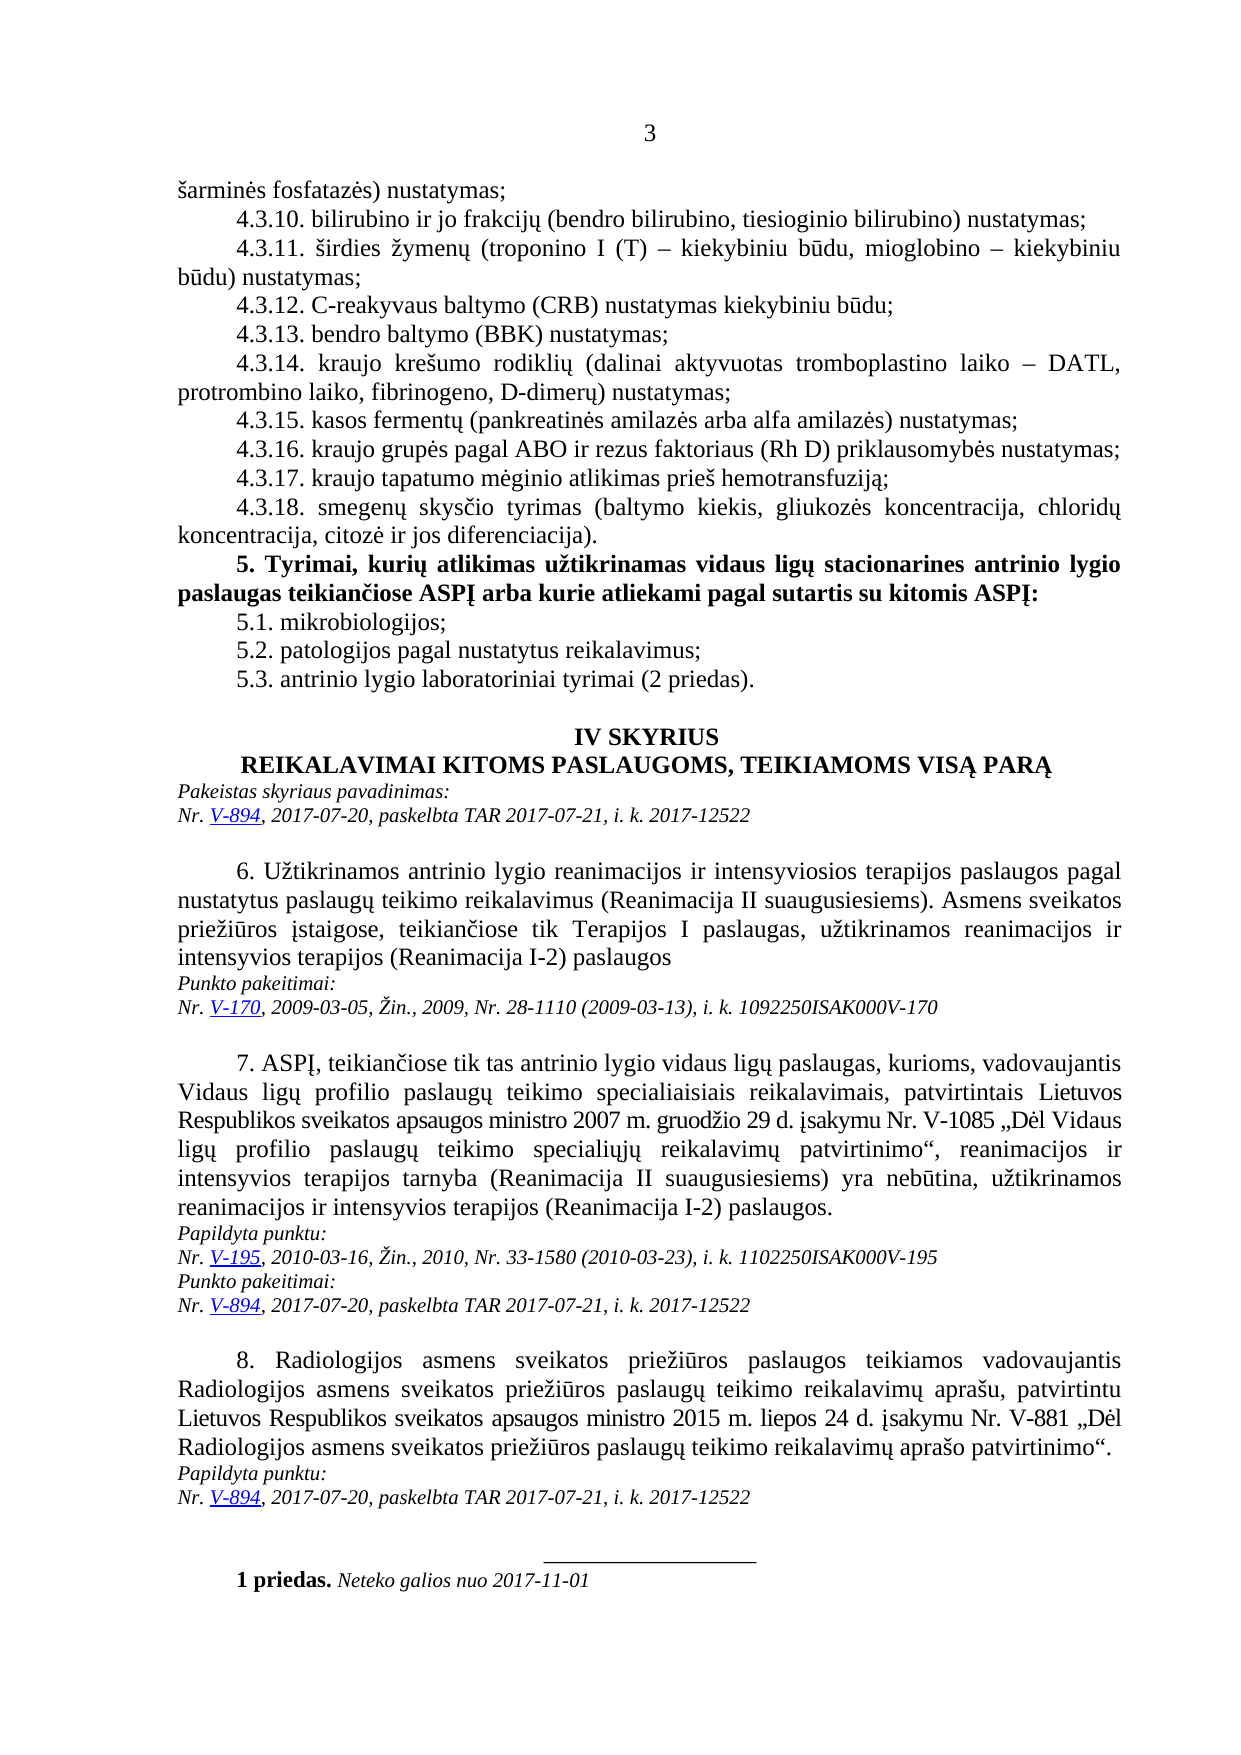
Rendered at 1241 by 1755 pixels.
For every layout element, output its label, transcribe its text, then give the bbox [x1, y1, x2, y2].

text 1 priedas. Neteko galios nuo 2017-11-01 [177, 1566, 1122, 1593]
text 7. ASPĮ, teikiančiose tik tas antrinio lygio vidaus ligų paslaugas, kurioms, vadovaujantis Vidaus ligų profilio paslaugų teikimo specialiaisiais reikalavimais, patvirtintais Lietuvos Respublikos sveikatos apsaugos ministro 2007 m. gruodžio 29 d. įsakymu Nr. V-1085 „Dėl Vidaus ligų profilio paslaugų teikimo specialiųjų reikalavimų patvirtinimo“, reanimacijos ir intensyvios terapijos tarnyba (Reanimacija II suaugusiesiems) yra nebūtina, užtikrinamos reanimacijos ir intensyvios terapijos (Reanimacija I-2) paslaugos. [177, 1048, 1122, 1221]
text 5.1. mikrobiologijos; [177, 607, 1122, 636]
text 4.3.15. kasos fermentų (pankreatinės amilazės arba alfa amilazės) nustatymas; [177, 406, 1122, 434]
text 4.3.13. bendro baltymo (BBK) nustatymas; [177, 319, 1122, 348]
text šarminės fosfatazės) nustatymas; [177, 176, 1122, 204]
text 5.3. antrinio lygio laboratoriniai tyrimai (2 priedas). [177, 664, 1122, 693]
text Papildyta punktu: [177, 1461, 1122, 1485]
text Pakeistas skyriaus pavadinimas: [177, 779, 1122, 803]
text Nr. V-195, 2010-03-16, Žin., 2010, Nr. 33-1580 (2010-03-23), i. k. 1102250ISAK000V-195 [177, 1245, 1122, 1269]
text 4.3.12. C-reakyvaus baltymo (CRB) nustatymas kiekybiniu būdu; [177, 291, 1122, 319]
text 5.2. patologijos pagal nustatytus reikalavimus; [177, 636, 1122, 664]
text 6. Užtikrinamos antrinio lygio reanimacijos ir intensyviosios terapijos paslaugos pagal nustatytus paslaugų teikimo reikalavimus (Reanimacija II suaugusiesiems). Asmens sveikatos priežiūros įstaigose, teikiančiose tik Terapijos I paslaugas, užtikrinamos reanimacijos ir intensyvios terapijos (Reanimacija I-2) paslaugos [177, 856, 1122, 971]
text Punkto pakeitimai: [177, 971, 1122, 995]
text 4.3.16. kraujo grupės pagal ABO ir rezus faktoriaus (Rh D) priklausomybės nustatymas; [177, 434, 1122, 463]
text 4.3.14. kraujo krešumo rodiklių (dalinai aktyvuotas tromboplastino laiko – DATL, protrombino laiko, fibrinogeno, D-dimerų) nustatymas; [177, 348, 1122, 406]
text 8. Radiologijos asmens sveikatos priežiūros paslaugos teikiamos vadovaujantis Radiologijos asmens sveikatos priežiūros paslaugų teikimo reikalavimų aprašu, patvirtintu Lietuvos Respublikos sveikatos apsaugos ministro 2015 m. liepos 24 d. įsakymu Nr. V-881 „Dėl Radiologijos asmens sveikatos priežiūros paslaugų teikimo reikalavimų aprašo patvirtinimo“. [177, 1346, 1122, 1461]
text 4.3.18. smegenų skysčio tyrimas (baltymo kiekis, gliukozės koncentracija, chloridų koncentracija, citozė ir jos diferenciacija). [177, 492, 1122, 549]
text Nr. V-894, 2017-07-20, paskelbta TAR 2017-07-21, i. k. 2017-12522 [177, 803, 1122, 827]
text IV SKYRIUS REIKALAVIMAI KITOMS PASLAUGOMS, TEIKIAMOMS VISĄ PARĄ [177, 722, 1122, 779]
text 4.3.11. širdies žymenų (troponino I (T) – kiekybiniu būdu, mioglobino – kiekybiniu būdu) nustatymas; [177, 233, 1122, 291]
text 4.3.10. bilirubino ir jo frakcijų (bendro bilirubino, tiesioginio bilirubino) nustatymas; [177, 204, 1122, 233]
text Nr. V-894, 2017-07-20, paskelbta TAR 2017-07-21, i. k. 2017-12522 [177, 1485, 1122, 1509]
text 4.3.17. kraujo tapatumo mėginio atlikimas prieš hemotransfuziją; [177, 463, 1122, 492]
text Nr. V-170, 2009-03-05, Žin., 2009, Nr. 28-1110 (2009-03-13), i. k. 1092250ISAK000V-170 [177, 995, 1122, 1019]
text Nr. V-894, 2017-07-20, paskelbta TAR 2017-07-21, i. k. 2017-12522 [177, 1293, 1122, 1317]
text Punkto pakeitimai: [177, 1269, 1122, 1293]
text _________________ [177, 1537, 1122, 1566]
text Papildyta punktu: [177, 1221, 1122, 1245]
text 5. Tyrimai, kurių atlikimas užtikrinamas vidaus ligų stacionarines antrinio lygio paslaugas teikiančiose ASPĮ arba kurie atliekami pagal sutartis su kitomis ASPĮ: [177, 549, 1122, 607]
